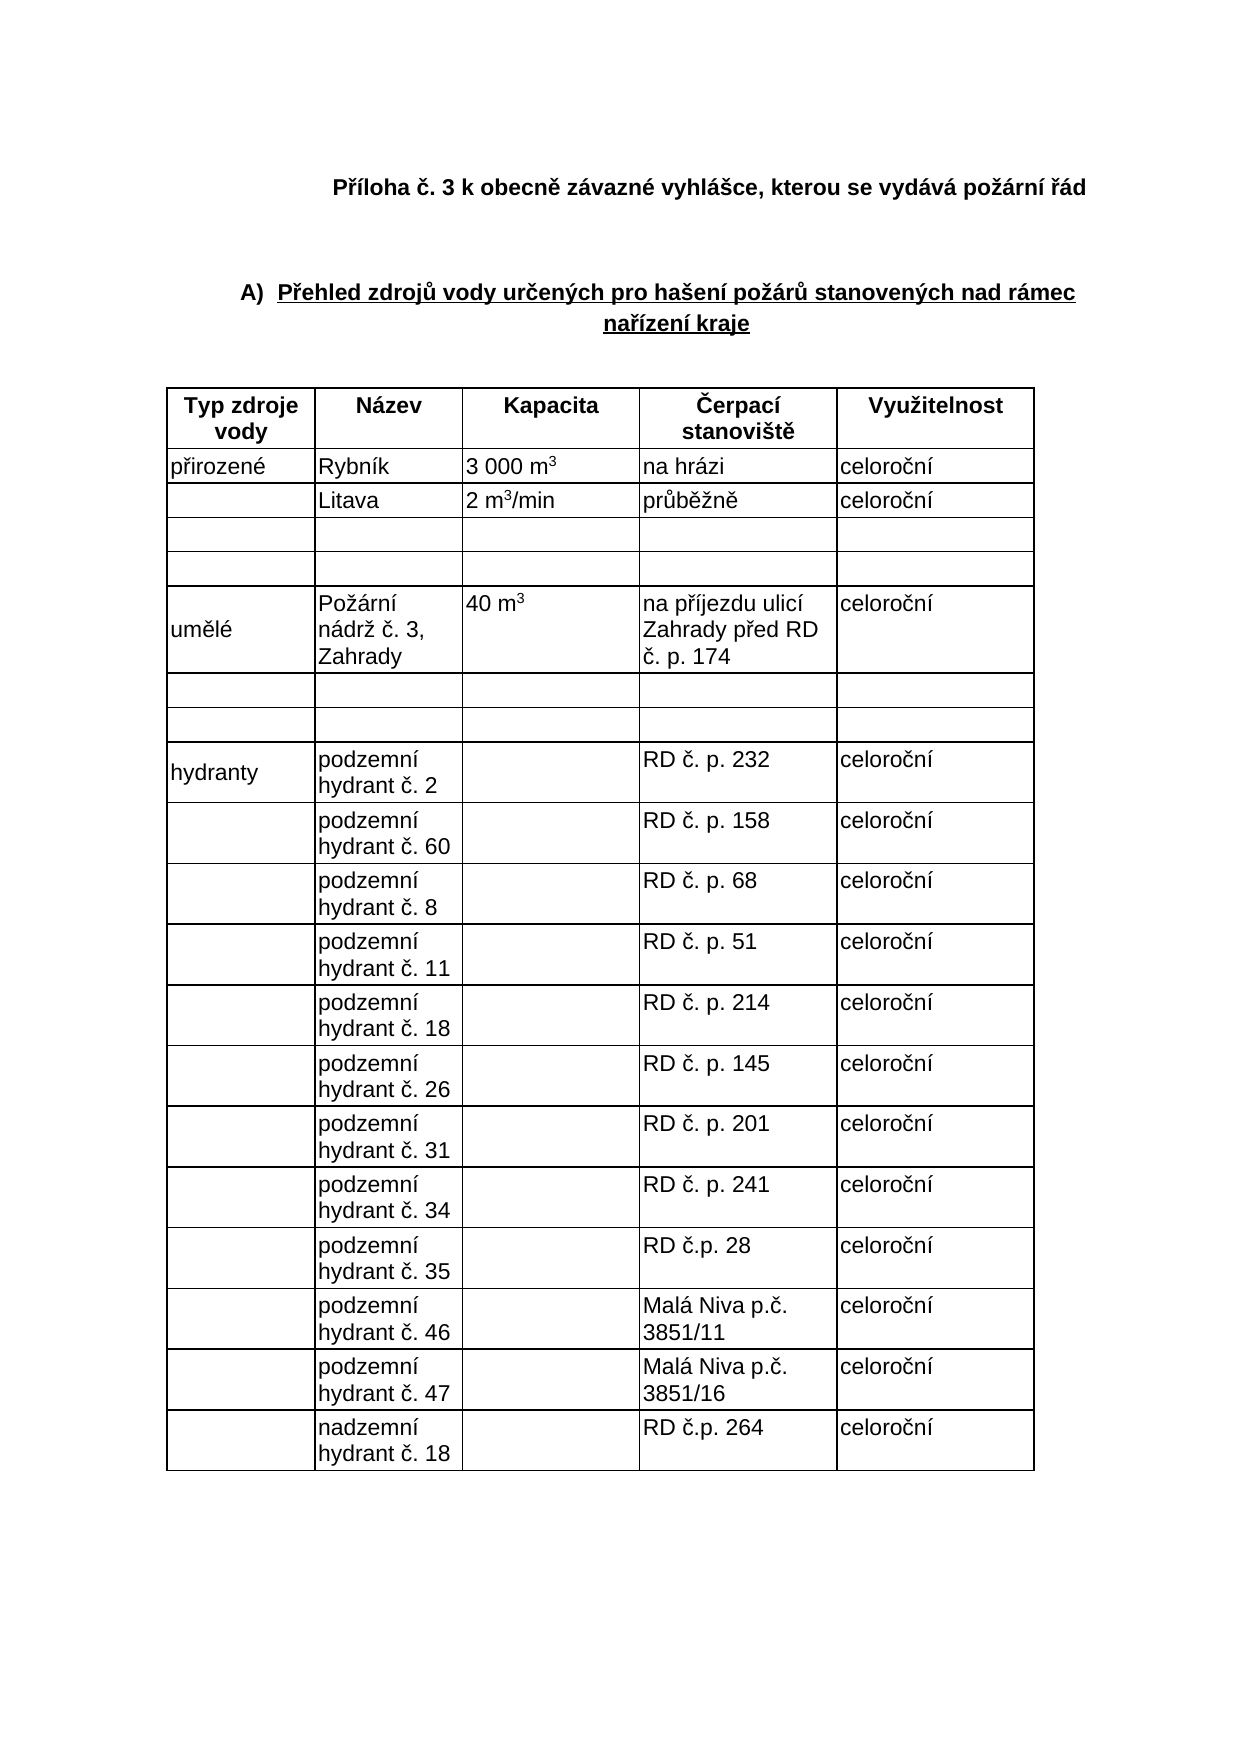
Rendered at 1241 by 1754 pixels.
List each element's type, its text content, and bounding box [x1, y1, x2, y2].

table_cell podzemní hydrant č. 26 [316, 1046, 462, 1105]
table_cell celoroční [838, 1289, 1033, 1348]
table_cell celoroční [838, 925, 1033, 984]
table_cell podzemní hydrant č. 11 [316, 925, 462, 984]
table_cell [640, 518, 836, 551]
table_cell celoroční [838, 484, 1033, 516]
table_cell [640, 552, 836, 585]
table_header Kapacita [463, 389, 639, 448]
table_cell celoroční [838, 1107, 1033, 1166]
table_cell [463, 1107, 639, 1166]
table_cell [463, 1289, 639, 1348]
table_cell podzemní hydrant č. 31 [316, 1107, 462, 1166]
table_cell podzemní hydrant č. 46 [316, 1289, 462, 1348]
table_cell podzemní hydrant č. 35 [316, 1228, 462, 1288]
list Přehled zdrojů vody určených pro hašení požárů stanovených nad rámec nařízení kraje [223, 279, 1093, 336]
table_cell celoroční [838, 1228, 1033, 1288]
table_cell 2 m3/min [463, 484, 639, 516]
table_cell podzemní hydrant č. 2 [316, 743, 462, 802]
table_cell [168, 803, 314, 862]
table_cell [838, 674, 1033, 707]
table_cell [168, 552, 314, 585]
table_cell RD č. p. 232 [640, 743, 836, 802]
table_cell [838, 518, 1033, 551]
table_cell RD č. p. 145 [640, 1046, 836, 1105]
table_cell RD č.p. 264 [640, 1411, 836, 1470]
table_cell RD č. p. 68 [640, 864, 836, 923]
text Příloha č. 3 k obecně závazné vyhlášce, kterou se vydává požární řád [148, 174, 1093, 200]
table_cell Malá Niva p.č. 3851/16 [640, 1350, 836, 1409]
table_cell celoroční [838, 986, 1033, 1045]
table_cell RD č. p. 201 [640, 1107, 836, 1166]
table_cell [316, 674, 462, 707]
table_cell [463, 1228, 639, 1288]
table_cell [463, 1168, 639, 1227]
table_cell [168, 1046, 314, 1105]
table_cell celoroční [838, 587, 1033, 672]
table_header Název [316, 389, 462, 448]
table_cell průběžně [640, 484, 836, 516]
table_cell nadzemní hydrant č. 18 [316, 1411, 462, 1470]
table_cell Litava [316, 484, 462, 516]
table_cell [168, 1289, 314, 1348]
table_header Typ zdroje vody [168, 389, 314, 448]
table_cell podzemní hydrant č. 18 [316, 986, 462, 1045]
table_cell celoroční [838, 864, 1033, 923]
table_cell 3 000 m3 [463, 449, 639, 482]
table_cell [838, 552, 1033, 585]
table_cell [316, 708, 462, 741]
table_cell [168, 1411, 314, 1470]
table_cell [168, 1228, 314, 1288]
table_cell [316, 518, 462, 551]
table_cell na příjezdu ulicí Zahrady před RD č. p. 174 [640, 587, 836, 672]
table_cell podzemní hydrant č. 8 [316, 864, 462, 923]
table_cell [463, 803, 639, 862]
table_cell RD č. p. 158 [640, 803, 836, 862]
table_cell [463, 1350, 639, 1409]
table_cell RD č. p. 51 [640, 925, 836, 984]
table_cell [640, 674, 836, 707]
table_cell [463, 674, 639, 707]
table_cell Malá Niva p.č. 3851/11 [640, 1289, 836, 1348]
table_header Čerpací stanoviště [640, 389, 836, 448]
table_cell [838, 708, 1033, 741]
table_cell [168, 1107, 314, 1166]
table_cell [316, 552, 462, 585]
table_cell Požární nádrž č. 3, Zahrady [316, 587, 462, 672]
table_header Využitelnost [838, 389, 1033, 448]
table_cell [168, 986, 314, 1045]
table_cell [168, 864, 314, 923]
table_cell celoroční [838, 1046, 1033, 1105]
table_cell [168, 674, 314, 707]
table_cell celoroční [838, 1168, 1033, 1227]
table_cell RD č. p. 241 [640, 1168, 836, 1227]
table_cell celoroční [838, 1411, 1033, 1470]
table_cell [168, 1350, 314, 1409]
table_cell [463, 743, 639, 802]
table_cell [463, 864, 639, 923]
table_cell [463, 552, 639, 585]
table_cell podzemní hydrant č. 34 [316, 1168, 462, 1227]
table_cell [168, 518, 314, 551]
table_cell přirozené [168, 449, 314, 482]
table_cell 40 m3 [463, 587, 639, 672]
table_cell celoroční [838, 803, 1033, 862]
table_cell [168, 708, 314, 741]
table_cell hydranty [168, 743, 314, 802]
table_cell RD č. p. 214 [640, 986, 836, 1045]
table_cell Rybník [316, 449, 462, 482]
table_cell celoroční [838, 449, 1033, 482]
table_cell [463, 1046, 639, 1105]
table_cell [640, 708, 836, 741]
table_cell podzemní hydrant č. 60 [316, 803, 462, 862]
table_cell [463, 708, 639, 741]
table_cell umělé [168, 587, 314, 672]
table_cell [168, 925, 314, 984]
table_cell na hrázi [640, 449, 836, 482]
table_cell [168, 1168, 314, 1227]
table_cell [463, 925, 639, 984]
table_cell [168, 484, 314, 516]
table_cell [463, 1411, 639, 1470]
table_cell [463, 518, 639, 551]
table_cell celoroční [838, 743, 1033, 802]
table_cell podzemní hydrant č. 47 [316, 1350, 462, 1409]
table_cell RD č.p. 28 [640, 1228, 836, 1288]
table_cell celoroční [838, 1350, 1033, 1409]
table_cell [463, 986, 639, 1045]
